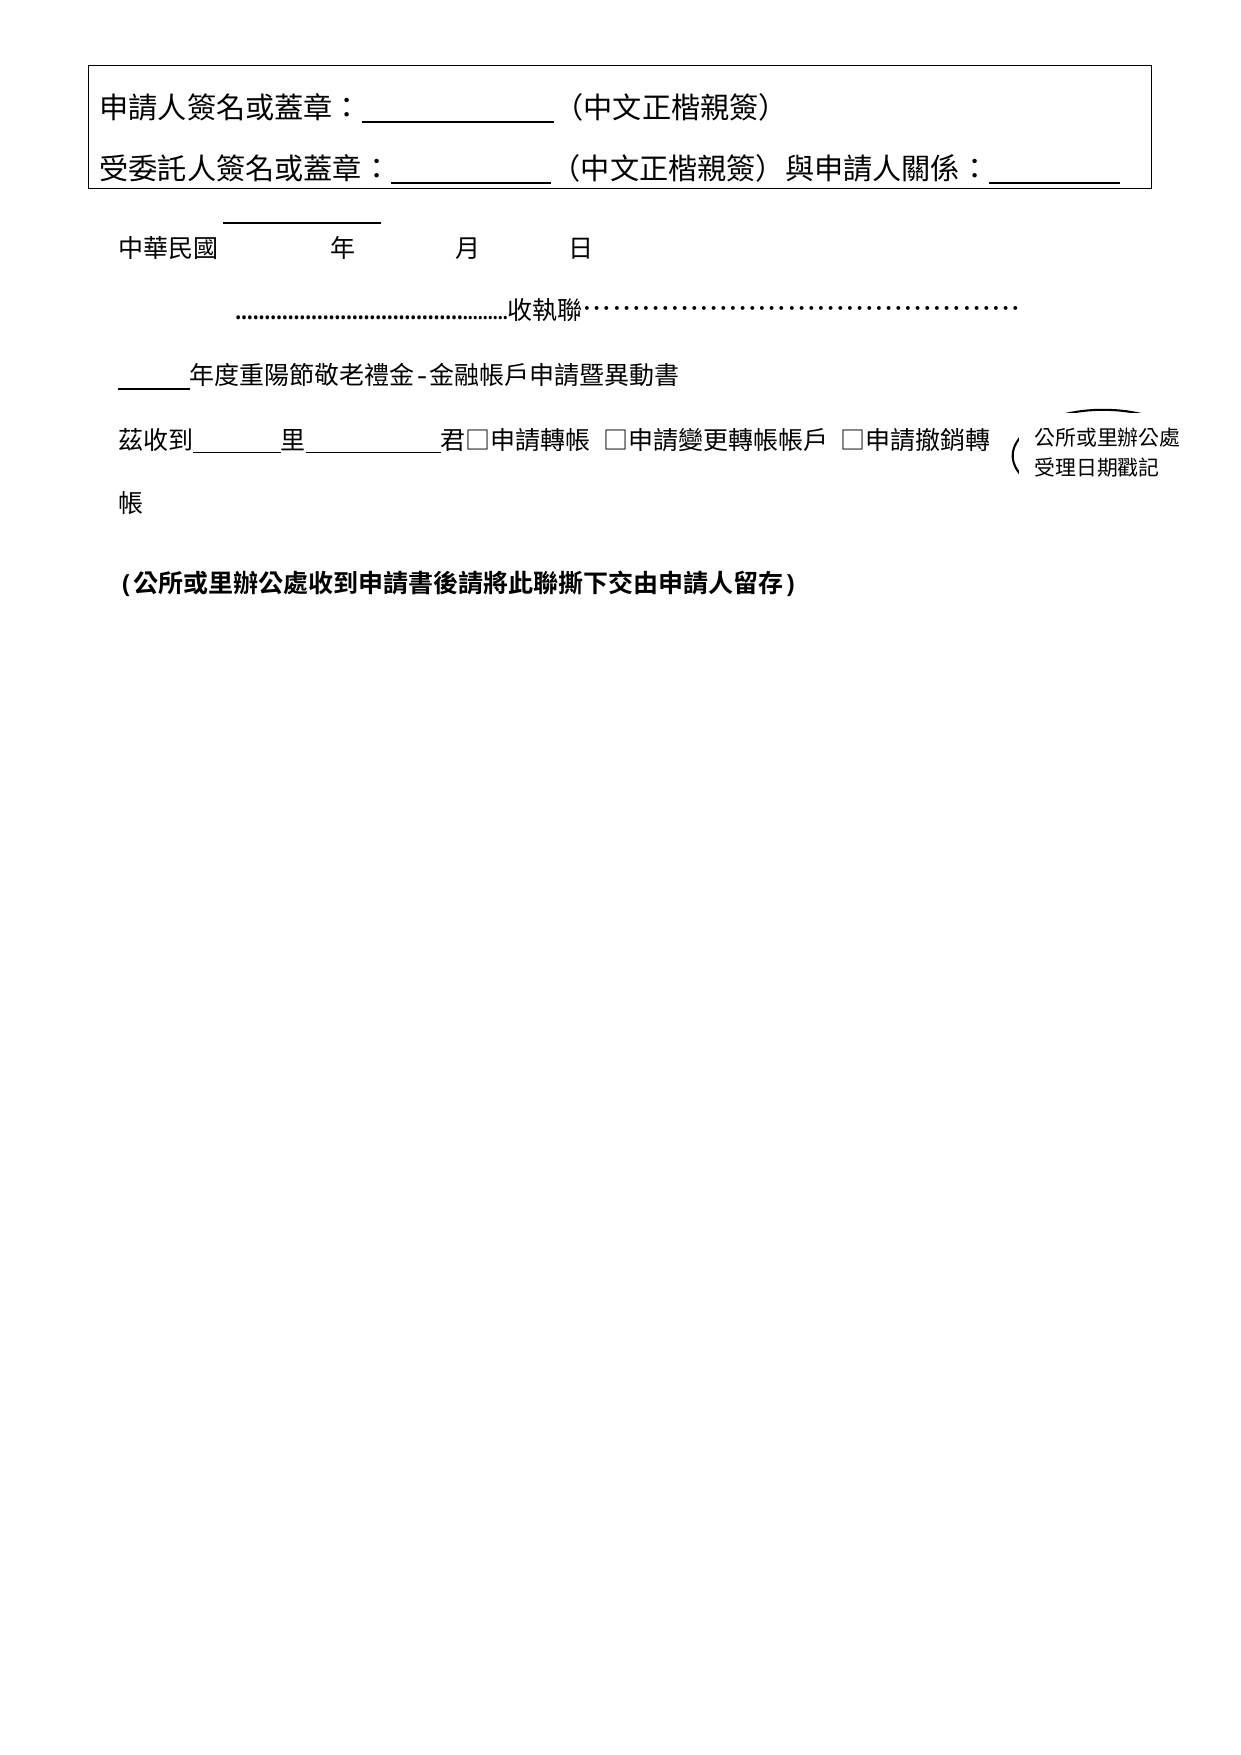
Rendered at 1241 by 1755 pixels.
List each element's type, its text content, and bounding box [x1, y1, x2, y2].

text 中華民國 年 月 日 [118, 189, 1172, 265]
table_header 申請人簽名或蓋章： ­­­­­­­­­­­­­­­­ （中文正楷親簽） 受委託人簽名或蓋章： ­­­­­­­­­­­­­­­­（中文正楷親簽）與申請人關係： ­­­­­­­­­­­­­­ [89, 66, 1151, 188]
text 年度重陽節敬老禮金-金融帳戶申請暨異動書 [118, 327, 1122, 390]
text …………………………………………收執聯……………………………………… [133, 265, 1122, 327]
text 公所或里辦公處受理日期戳記 [1034, 421, 1187, 481]
text 茲收到 里­­­­­­­­­­­ ­­­­­­­­­­­­­­君□申請轉帳 □申請變更轉帳帳戶 □申請撤銷轉帳 [118, 397, 1202, 522]
text (公所或里辦公處收到申請書後請將此聯撕下交由申請人留存) [118, 540, 1122, 602]
